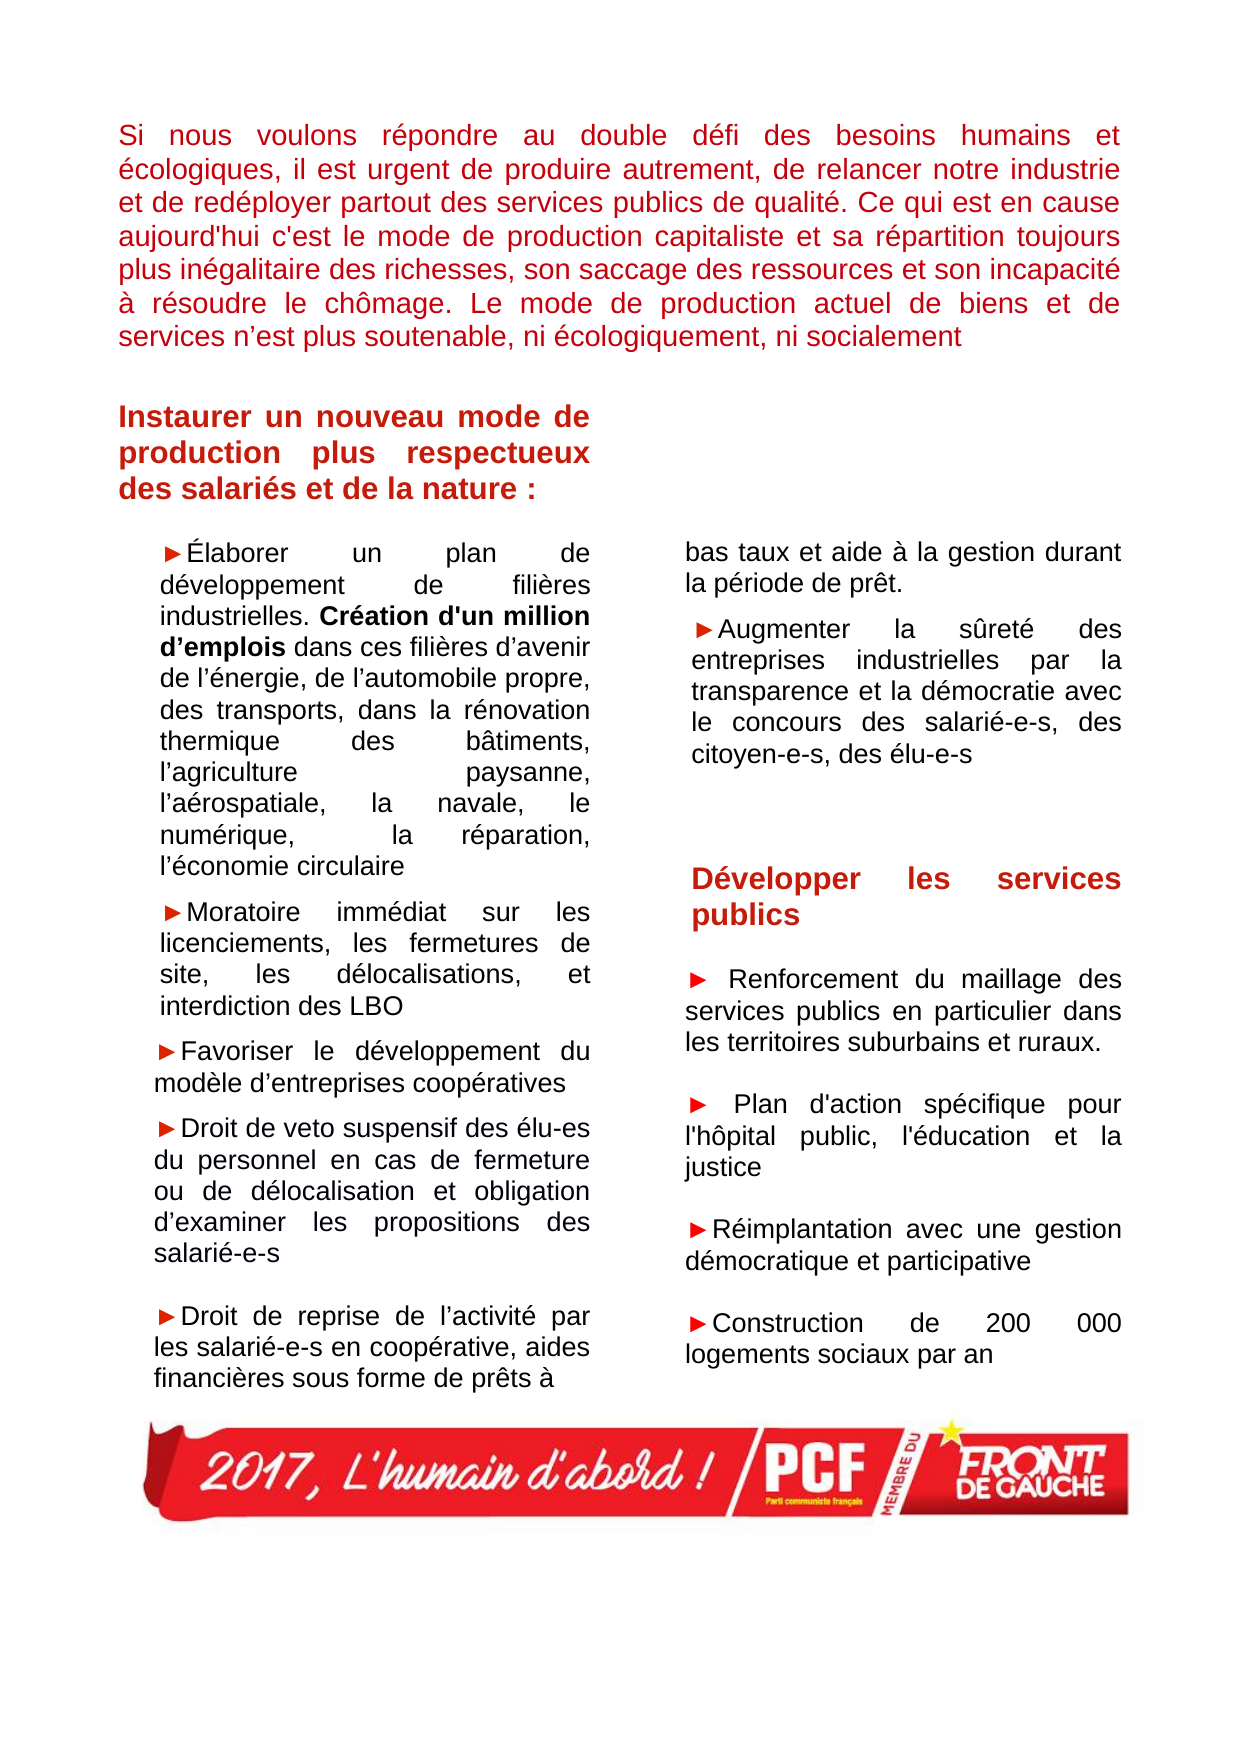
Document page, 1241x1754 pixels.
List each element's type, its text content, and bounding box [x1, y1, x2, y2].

text ►Augmenter la sûreté des entreprises industrielles par la transparence et la démocratie avec le concours des salarié-e-s, des citoyen-e-s, des élu-e-s [691, 613, 1122, 769]
text ► Plan d'action spécifique pour l'hôpital public, l'éducation et la justice [685, 1088, 1122, 1182]
text ►Réimplantation avec une gestion démocratique et participative [685, 1213, 1122, 1276]
text ►Élaborer un plan de développement de filières industrielles. Création d'un million d’emplois dans ces filières d’avenir de l’énergie, de l’automobile propre, des transports, dans la rénovation thermique des bâtiments, l’agriculture paysanne, l’aérospatiale, la navale, le numérique, la réparation, l’économie circulaire [159, 537, 591, 881]
text ► Renforcement du maillage des services publics en particulier dans les territoires suburbains et ruraux. [685, 963, 1122, 1057]
text ►Droit de veto suspensif des élu-es du personnel en cas de fermeture ou de délocalisation et obligation d’examiner les propositions des salarié-e-s [153, 1112, 591, 1269]
text bas taux et aide à la gestion durant la période de prêt. [685, 536, 1122, 598]
text ►Construction de 200 000 logements sociaux par an [685, 1307, 1122, 1369]
text ►Favoriser le développement du modèle d’entreprises coopératives [153, 1035, 591, 1098]
text ►Moratoire immédiat sur les licenciements, les fermetures de site, les délocalisations, et interdiction des LBO [159, 896, 591, 1021]
text Si nous voulons répondre au double défi des besoins humains et écologiques, il est urgent de produire autrement, de relancer notre industrie et de redéployer partout des services publics de qualité. Ce qui est en cause aujourd'hui c'est le mode de production capitaliste et sa répartition toujours plus inégalitaire des richesses, son saccage des ressources et son incapacité à résoudre le chômage. Le mode de production actuel de biens et de services n’est plus soutenable, ni écologiquement, ni socialement [118, 118, 1122, 353]
text ►Droit de reprise de l’activité par les salarié-e-s en coopérative, aides financières sous forme de prêts à [153, 1300, 591, 1394]
text Instaurer un nouveau mode de production plus respectueux des salariés et de la nature : [118, 398, 591, 506]
text Développer les services publics [691, 860, 1122, 932]
